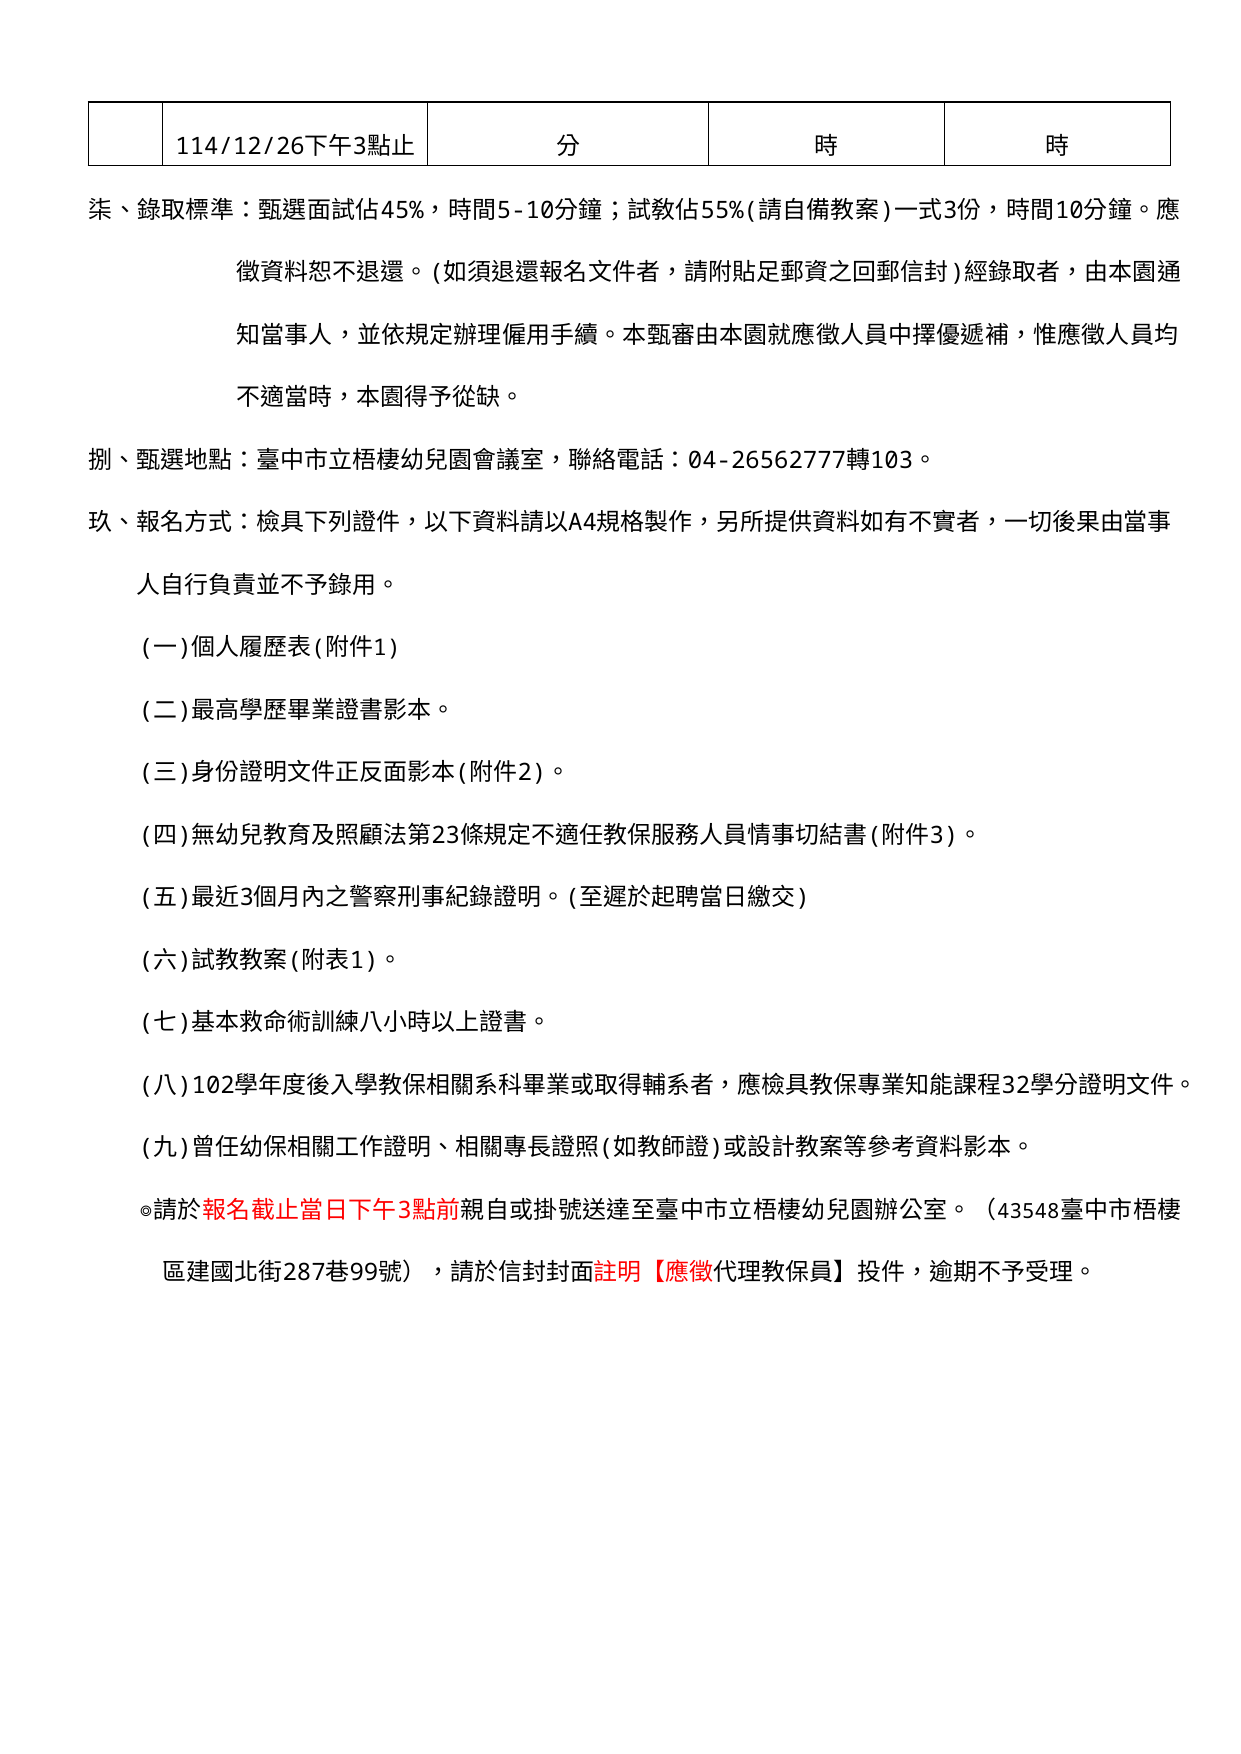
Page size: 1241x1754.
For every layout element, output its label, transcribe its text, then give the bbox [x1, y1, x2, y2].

table_cell 114/12/26下午3點止 [163, 103, 427, 165]
table_cell [89, 103, 162, 165]
text 柒、錄取標準：甄選面試佔45%，時間5-10分鐘；試敎佔55%(請自備教案)一式3份，時間10分鐘。應徵資料恕不退還。(如須退還報名文件者，請附貼足郵資之回郵信封)經錄取者，由本園通知當事人，並依規定辦理僱用手續。本甄審由本園就應徵人員中擇優遞補，惟應徵人員均不適當時，本園得予從缺。 [89, 166, 1181, 416]
text (三)身份證明文件正反面影本(附件2)。 [139, 728, 1181, 791]
table_cell 時 [945, 103, 1170, 165]
text ◎請於報名截止當日下午3點前親自或掛號送達至臺中市立梧棲幼兒園辦公室。（43548臺中市梧棲區建國北街287巷99號），請於信封封面註明【應徵代理教保員】投件，逾期不予受理。 [138, 1166, 1181, 1291]
text (九)曾任幼保相關工作證明、相關專長證照(如教師證)或設計教案等參考資料影本。 [89, 1103, 1181, 1166]
text (八)102學年度後入學教保相關系科畢業或取得輔系者，應檢具教保專業知能課程32學分證明文件。 [139, 1041, 1181, 1103]
text (四)無幼兒教育及照顧法第23條規定不適任教保服務人員情事切結書(附件3)。 [139, 791, 1181, 853]
table_cell 分 [428, 103, 708, 165]
text (六)試教教案(附表1)。 [139, 916, 1181, 978]
text (七)基本救命術訓練八小時以上證書。 [139, 978, 1181, 1041]
text (二)最高學歷畢業證書影本。 [139, 666, 1181, 728]
text (一)個人履歷表(附件1) [139, 603, 1181, 666]
text (五)最近3個月內之警察刑事紀錄證明。(至遲於起聘當日繳交) [139, 853, 1181, 916]
text 捌、甄選地點：臺中市立梧棲幼兒園會議室，聯絡電話：04-26562777轉103。 [89, 416, 1181, 478]
text 玖、報名方式：檢具下列證件，以下資料請以A4規格製作，另所提供資料如有不實者，一切後果由當事人自行負責並不予錄用。 [89, 478, 1181, 603]
table_cell 時 [709, 103, 944, 165]
